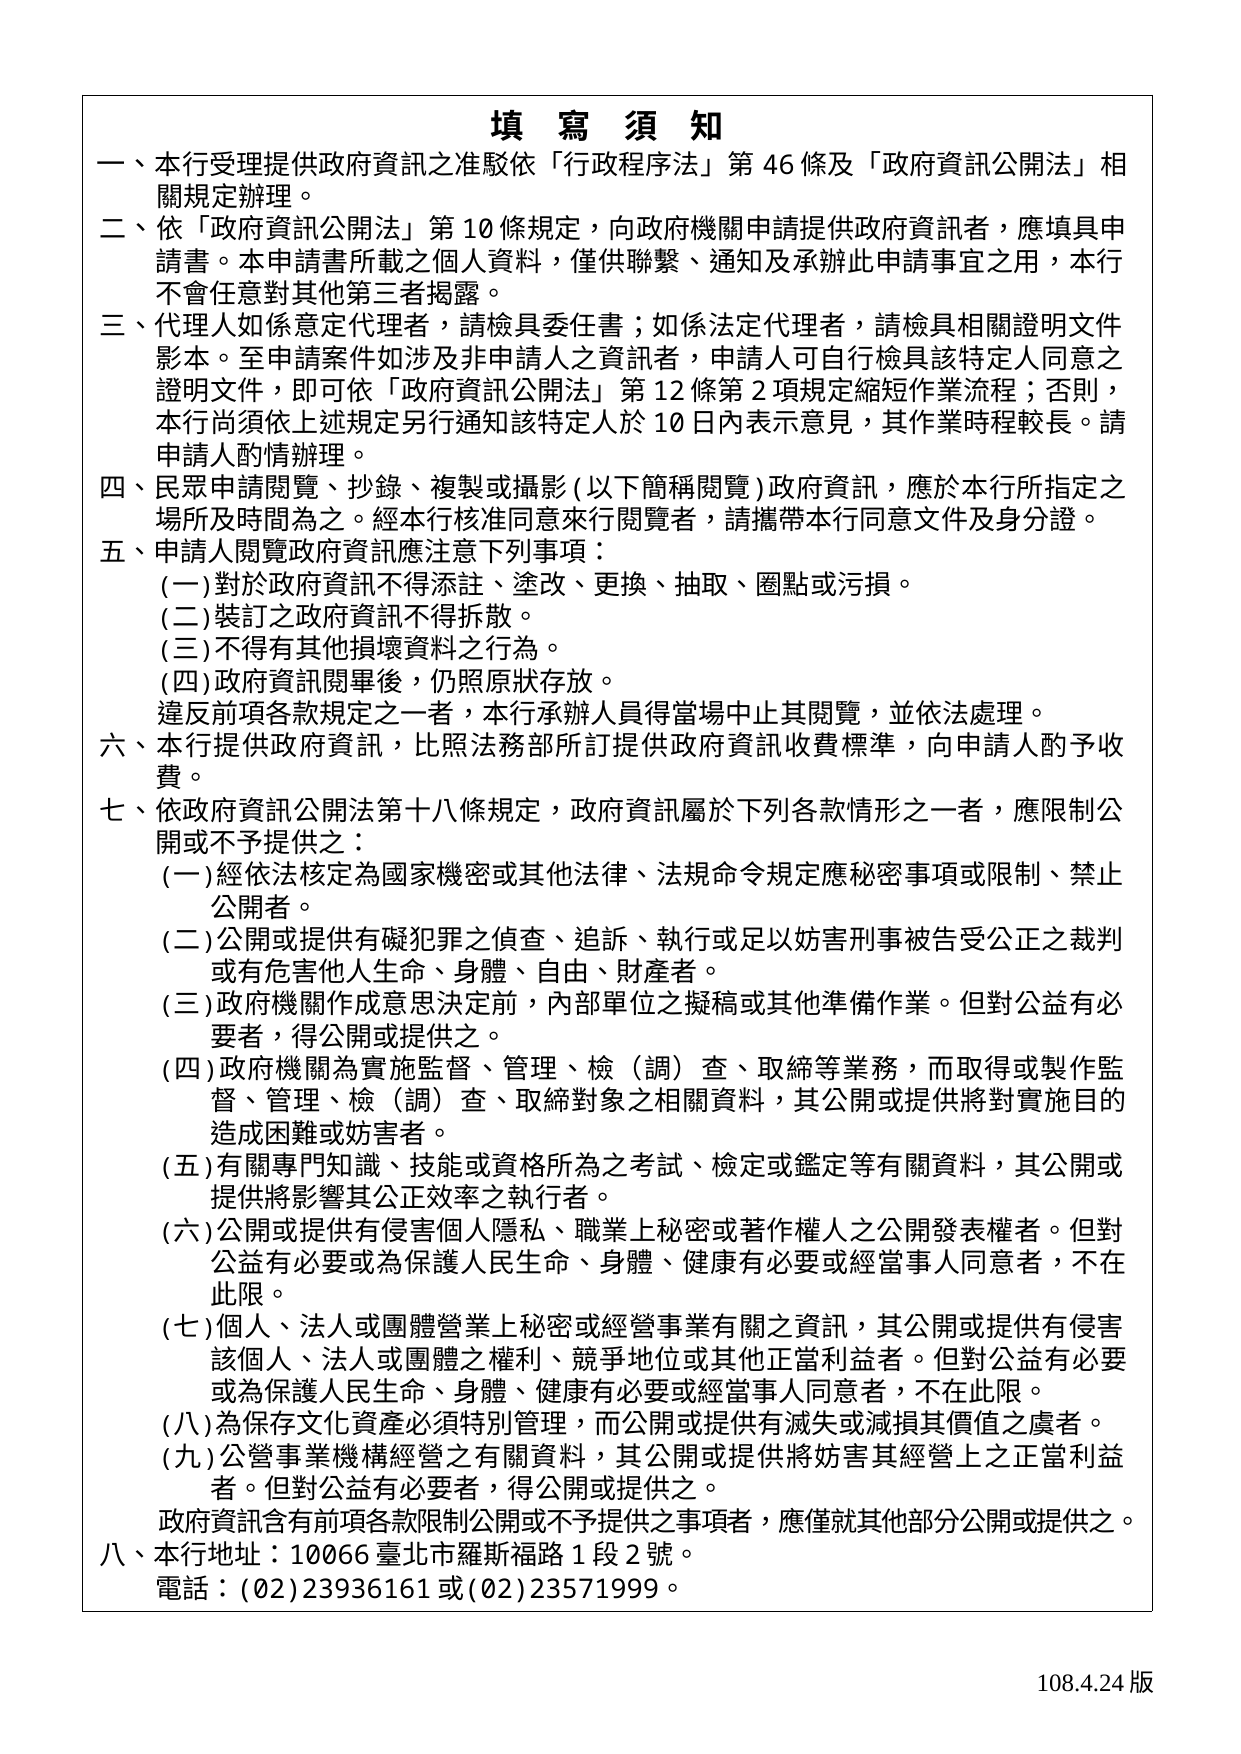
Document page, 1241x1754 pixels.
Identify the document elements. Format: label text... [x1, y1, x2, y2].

table_header 填 寫 須 知 一、本行受理提供政府資訊之准駁依「行政程序法」第46條及「政府資訊公開法」相關規定辦理。 二、依「政府資訊公開法」第10條規定，向政府機關申請提供政府資訊者，應填具申請書。本申請書所載之個人資料，僅供聯繫、通知及承辦此申請事宜之用，本行不會任意對其他第三者揭露。 三、代理人如係意定代理者，請檢具委任書；如係法定代理者，請檢具相關證明文件影本。至申請案件如涉及非申請人之資訊者，申請人可自行檢具該特定人同意之證明文件，即可依「政府資訊公開法」第12條第2項規定縮短作業流程；否則，本行尚須依上述規定另行通知該特定人於10日內表示意見，其作業時程較長。請申請人酌情辦理。 四、民眾申請閱覽、抄錄、複製或攝影(以下簡稱閱覽)政府資訊，應於本行所指定之場所及時間為之。經本行核准同意來行閱覽者，請攜帶本行同意文件及身分證。 五、申請人閱覽政府資訊應注意下列事項： (一)對於政府資訊不得添註、塗改、更換、抽取、圈點或污損。 (二)裝訂之政府資訊不得拆散。 (三)不得有其他損壞資料之行為。 (四)政府資訊閱畢後，仍照原狀存放。 違反前項各款規定之一者，本行承辦人員得當場中止其閱覽，並依法處理。 六、本行提供政府資訊，比照法務部所訂提供政府資訊收費標準，向申請人酌予收費。 七、依政府資訊公開法第十八條規定，政府資訊屬於下列各款情形之一者，應限制公開或不予提供之： (一)經依法核定為國家機密或其他法律、法規命令規定應秘密事項或限制、禁止公開者。 (二)公開或提供有礙犯罪之偵查、追訴、執行或足以妨害刑事被告受公正之裁判或有危害他人生命、身體、自由、財產者。 (三)政府機關作成意思決定前，內部單位之擬稿或其他準備作業。但對公益有必要者，得公開或提供之。 (四)政府機關為實施監督、管理、檢（調）查、取締等業務，而取得或製作監督、管理、檢（調）查、取締對象之相關資料，其公開或提供將對實施目的造成困難或妨害者。 (五)有關專門知識、技能或資格所為之考試、檢定或鑑定等有關資料，其公開或提供將影響其公正效率之執行者。 (六)公開或提供有侵害個人隱私、職業上秘密或著作權人之公開發表權者。但對公益有必要或為保護人民生命、身體、健康有必要或經當事人同意者，不在此限。 (七)個人、法人或團體營業上秘密或經營事業有關之資訊，其公開或提供有侵害該個人、法人或團體之權利、競爭地位或其他正當利益者。但對公益有必要或為保護人民生命、身體、健康有必要或經當事人同意者，不在此限。 (八)為保存文化資產必須特別管理，而公開或提供有滅失或減損其價值之虞者。 (九)公營事業機構經營之有關資料，其公開或提供將妨害其經營上之正當利益者。但對公益有必要者，得公開或提供之。 政府資訊含有前項各款限制公開或不予提供之事項者，應僅就其他部分公開或提供之。 八、本行地址：10066臺北市羅斯福路1段2號。 電話：(02)23936161或(02)23571999。 [83, 96, 1152, 1611]
